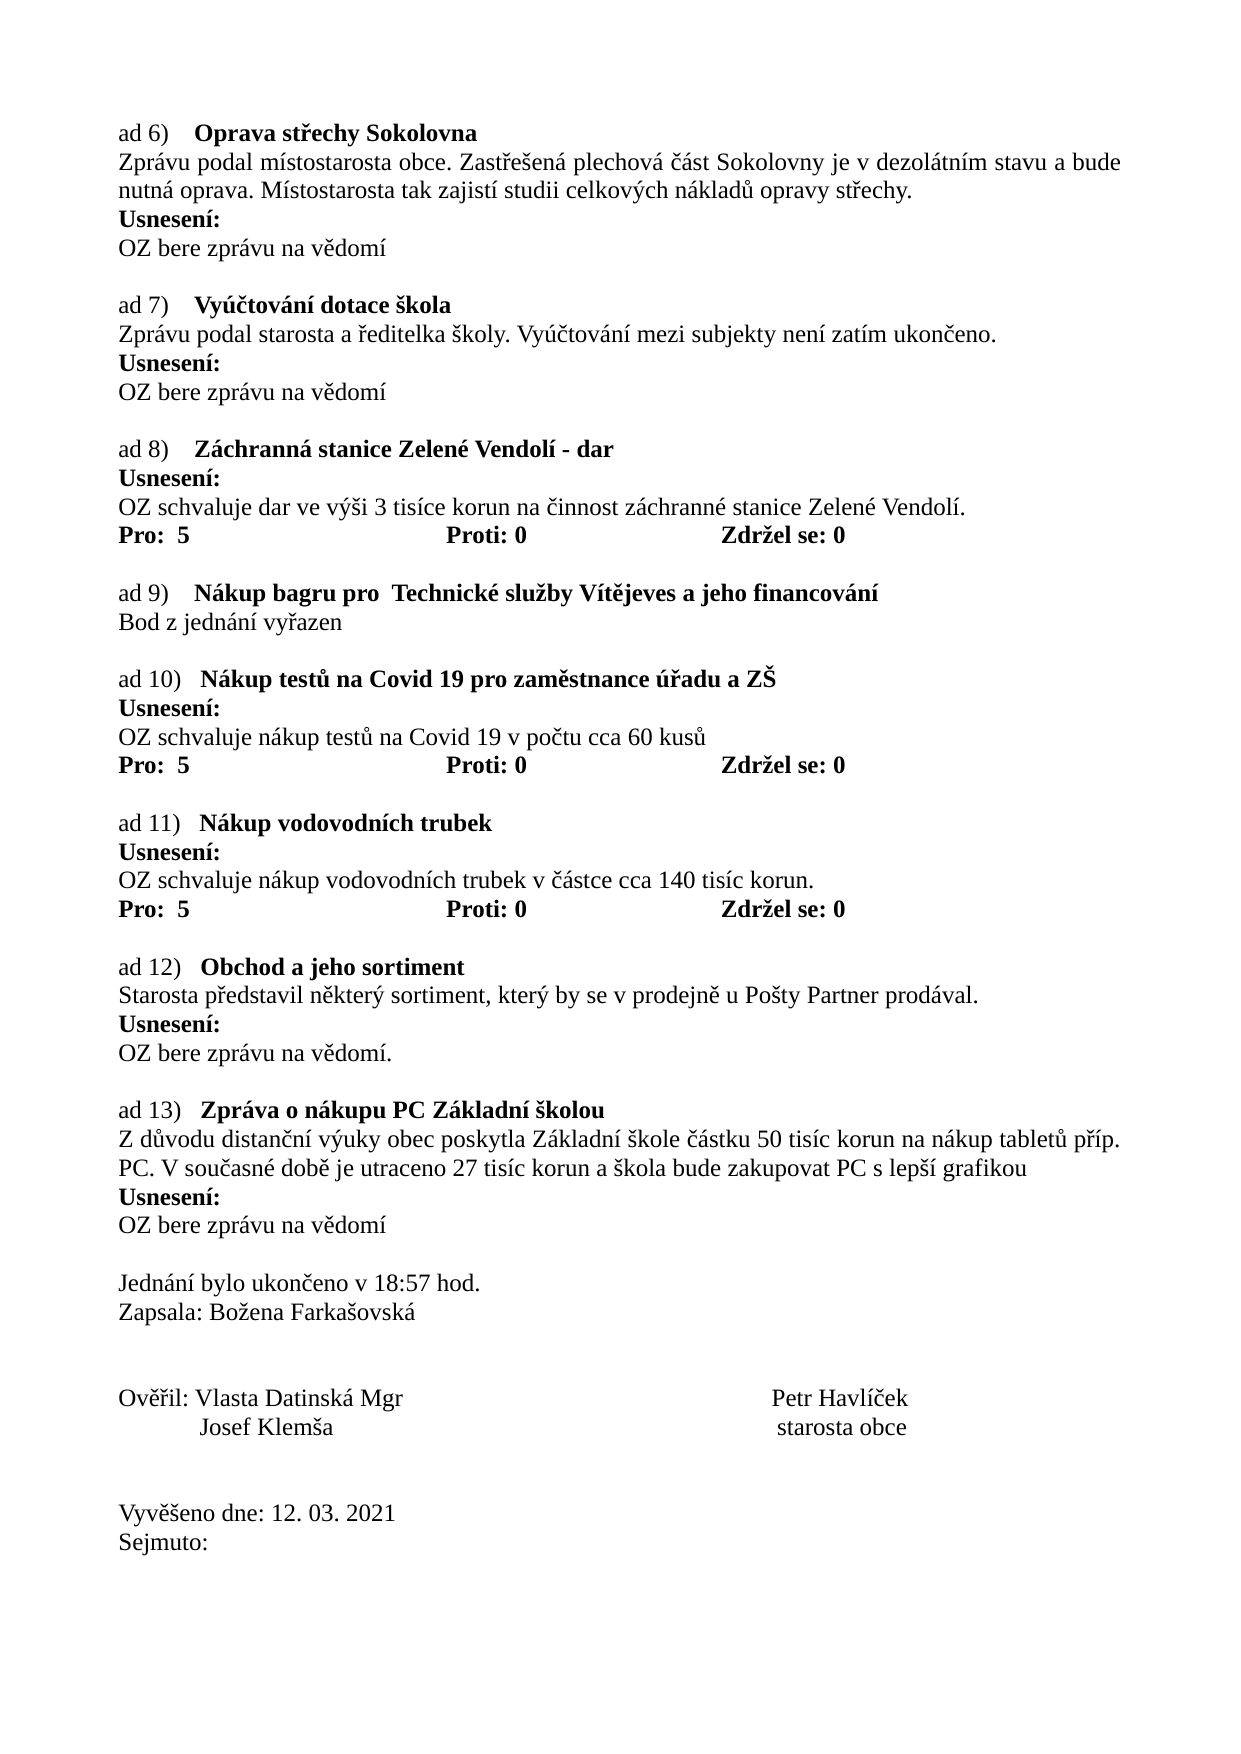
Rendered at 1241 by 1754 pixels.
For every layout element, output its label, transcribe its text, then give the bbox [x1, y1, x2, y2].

text Z důvodu distanční výuky obec poskytla Základní škole částku 50 tisíc korun na nákup tabletů příp. PC. V současné době je utraceno 27 tisíc korun a škola bude zakupovat PC s lepší grafikou [118, 1124, 1122, 1182]
text Usnesení: [118, 1182, 1122, 1211]
text ad 12) Obchod a jeho sortiment [118, 952, 1122, 981]
text Pro: 5 Proti: 0 Zdržel se: 0 [118, 521, 1122, 549]
text OZ bere zprávu na vědomí. [118, 1038, 1122, 1067]
text OZ schvaluje nákup testů na Covid 19 v počtu cca 60 kusů [118, 722, 1122, 751]
text OZ bere zprávu na vědomí [118, 233, 1122, 262]
text OZ schvaluje dar ve výši 3 tisíce korun na činnost záchranné stanice Zelené Vendolí. [118, 492, 1122, 521]
text Zprávu podal místostarosta obce. Zastřešená plechová část Sokolovny je v dezolátním stavu a bude nutná oprava. Místostarosta tak zajistí studii celkových nákladů opravy střechy. [118, 147, 1122, 204]
text Starosta představil některý sortiment, který by se v prodejně u Pošty Partner prodával. [118, 981, 1122, 1009]
text Usnesení: [118, 693, 1122, 722]
text Usnesení: [118, 837, 1122, 866]
text ad 7) Vyúčtování dotace škola [118, 291, 1122, 319]
text ad 11) Nákup vodovodních trubek [118, 808, 1122, 837]
text Sejmuto: [118, 1527, 1122, 1556]
text Josef Klemša starosta obce [118, 1412, 1122, 1441]
text Zprávu podal starosta a ředitelka školy. Vyúčtování mezi subjekty není zatím ukončeno. [118, 319, 1122, 348]
text ad 9) Nákup bagru pro Technické služby Vítějeves a jeho financování [118, 578, 1122, 607]
text OZ bere zprávu na vědomí [118, 377, 1122, 406]
text ad 8) Záchranná stanice Zelené Vendolí - dar [118, 434, 1122, 463]
text Ověřil: Vlasta Datinská Mgr Petr Havlíček [118, 1383, 1122, 1412]
text Pro: 5 Proti: 0 Zdržel se: 0 [118, 894, 1122, 923]
text ad 6) Oprava střechy Sokolovna [118, 118, 1122, 147]
text Usnesení: [118, 463, 1122, 492]
text Usnesení: [118, 348, 1122, 377]
text OZ schvaluje nákup vodovodních trubek v částce cca 140 tisíc korun. [118, 866, 1122, 894]
text Zapsala: Božena Farkašovská [118, 1297, 1122, 1326]
text Vyvěšeno dne: 12. 03. 2021 [118, 1498, 1122, 1527]
text ad 13) Zpráva o nákupu PC Základní školou [118, 1096, 1122, 1124]
text OZ bere zprávu na vědomí [118, 1211, 1122, 1239]
text Pro: 5 Proti: 0 Zdržel se: 0 [118, 751, 1122, 779]
text Jednání bylo ukončeno v 18:57 hod. [118, 1268, 1122, 1297]
text ad 10) Nákup testů na Covid 19 pro zaměstnance úřadu a ZŠ [118, 664, 1122, 693]
text Usnesení: [118, 204, 1122, 233]
text Bod z jednání vyřazen [118, 607, 1122, 636]
text Usnesení: [118, 1009, 1122, 1038]
